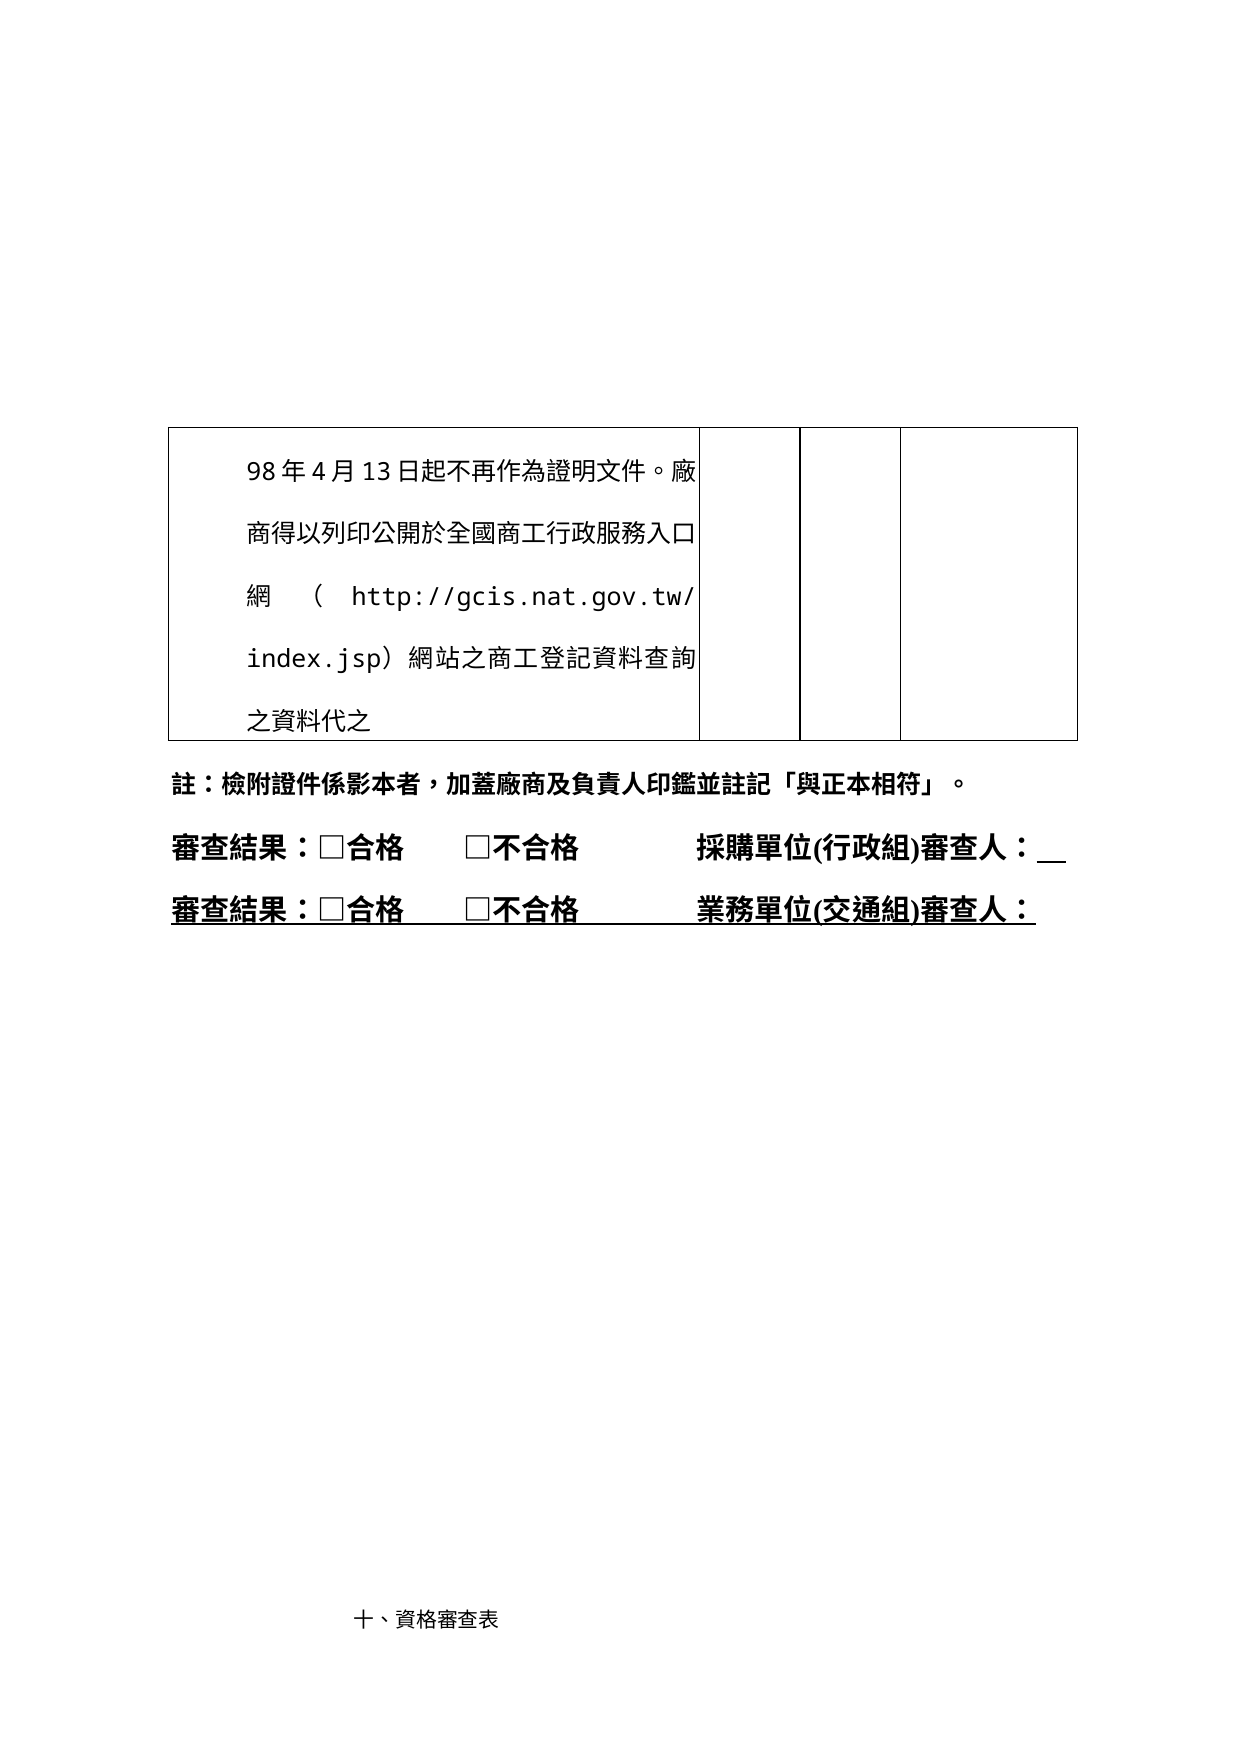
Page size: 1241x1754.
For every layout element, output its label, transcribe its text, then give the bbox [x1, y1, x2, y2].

table_cell [901, 428, 1077, 740]
text 審查結果：□合格 □不合格 業務單位(交通組)審查人： [171, 866, 1075, 929]
table_cell [700, 428, 799, 740]
table_cell [801, 428, 900, 740]
text 註：檢附證件係影本者，加蓋廠商及負責人印鑑並註記「與正本相符」。 [171, 741, 1075, 804]
text 審查結果：□合格 □不合格 採購單位(行政組)審查人： [171, 804, 1075, 866]
table_cell 98年4月13日起不再作為證明文件。廠商得以列印公開於全國商工行政服務入口網（http://gcis.nat.gov.tw/index.jsp）網站之商工登記資料查詢之資料代之 [169, 428, 699, 740]
